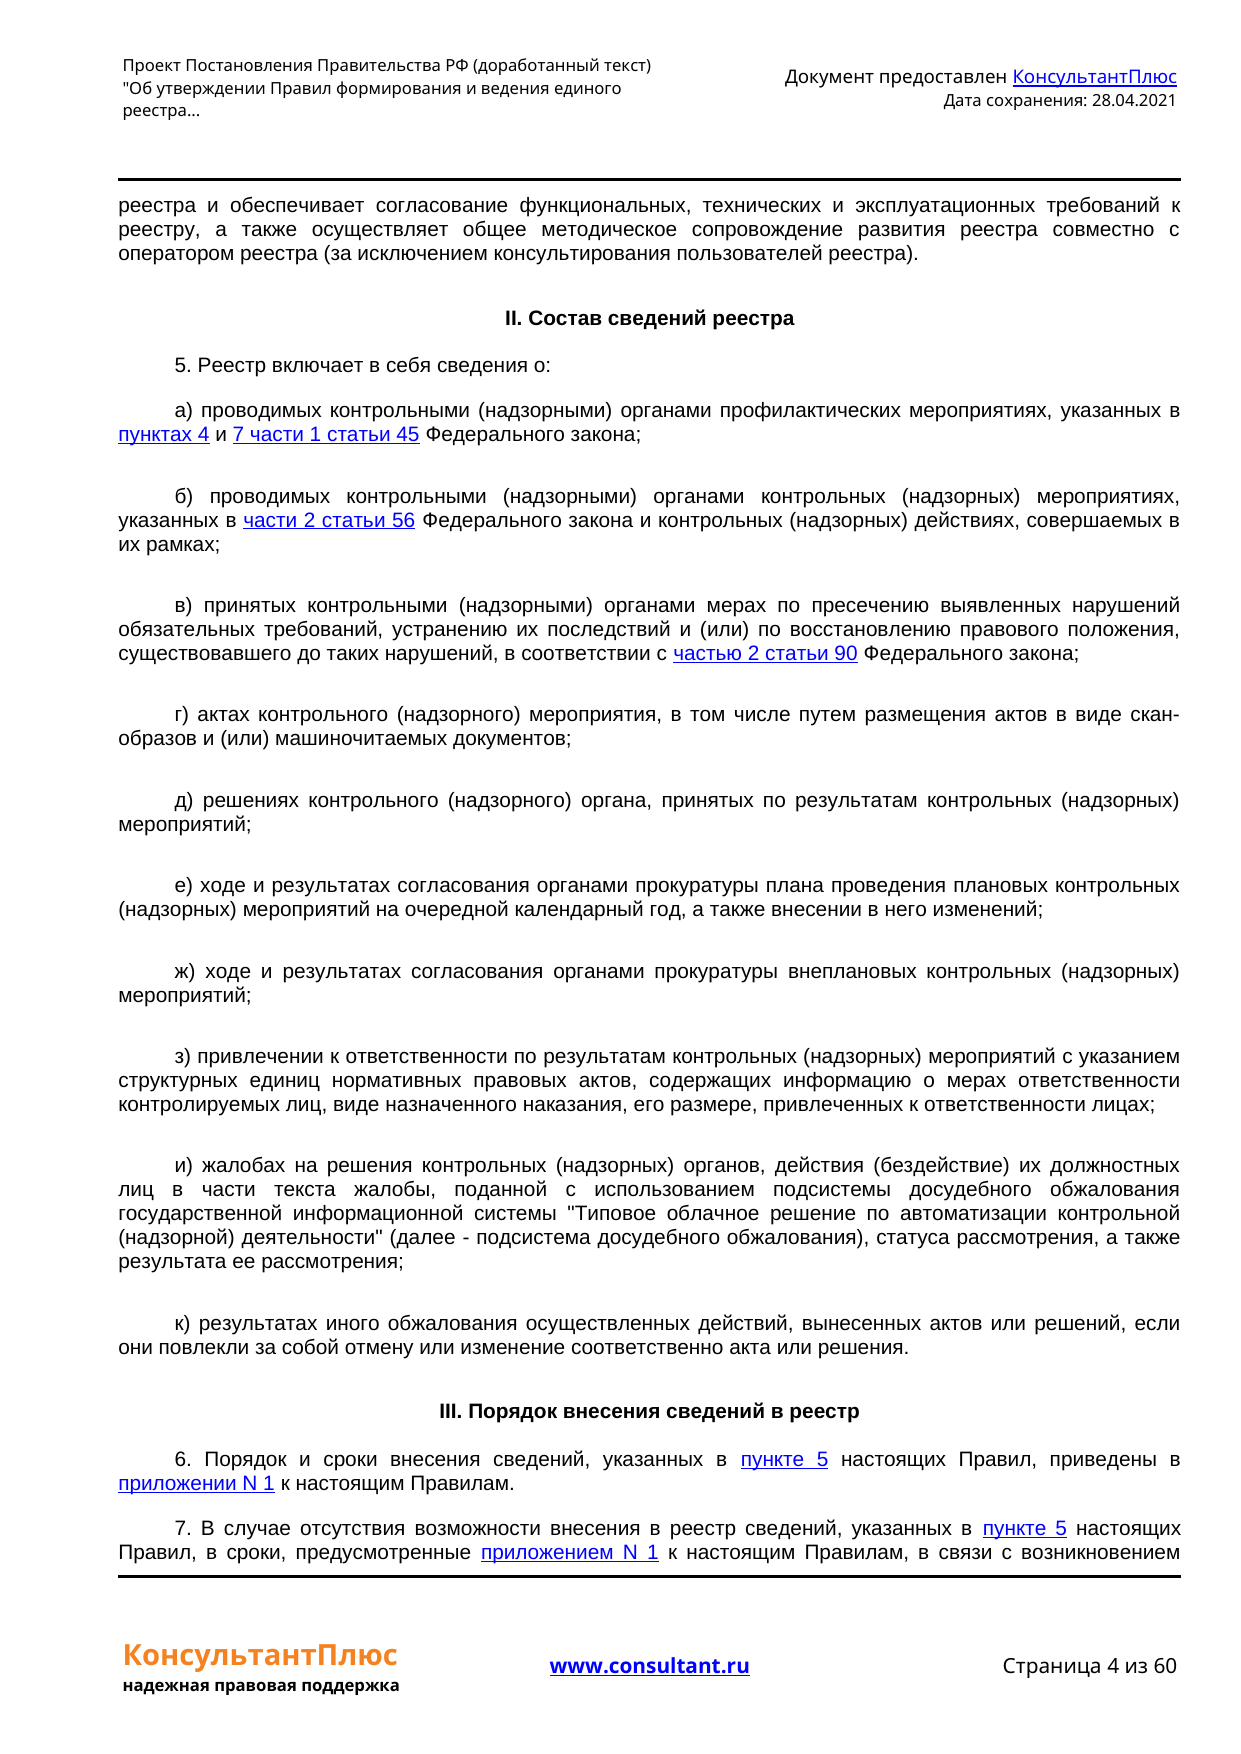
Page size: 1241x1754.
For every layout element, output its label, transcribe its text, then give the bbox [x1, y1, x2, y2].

text е) ходе и результатах согласования органами прокуратуры плана проведения плановых контрольных (надзорных) мероприятий на очередной календарный год, а также внесении в него изменений; [118, 873, 1181, 921]
text а) проводимых контрольными (надзорными) органами профилактических мероприятиях, указанных в пунктах 4 и 7 части 1 статьи 45 Федерального закона; [118, 398, 1181, 446]
title III. Порядок внесения сведений в реестр [118, 1399, 1181, 1423]
text в) принятых контрольными (надзорными) органами мерах по пресечению выявленных нарушений обязательных требований, устранению их последствий и (или) по восстановлению правового положения, существовавшего до таких нарушений, в соответствии с частью 2 статьи 90 Федерального закона; [118, 593, 1181, 665]
text и) жалобах на решения контрольных (надзорных) органов, действия (бездействие) их должностных лиц в части текста жалобы, поданной с использованием подсистемы досудебного обжалования государственной информационной системы "Типовое облачное решение по автоматизации контрольной (надзорной) деятельности" (далее - подсистема досудебного обжалования), статуса рассмотрения, а также результата ее рассмотрения; [118, 1153, 1181, 1273]
text з) привлечении к ответственности по результатам контрольных (надзорных) мероприятий с указанием структурных единиц нормативных правовых актов, содержащих информацию о мерах ответственности контролируемых лиц, виде назначенного наказания, его размере, привлеченных к ответственности лицах; [118, 1044, 1181, 1116]
text б) проводимых контрольными (надзорными) органами контрольных (надзорных) мероприятиях, указанных в части 2 статьи 56 Федерального закона и контрольных (надзорных) действиях, совершаемых в их рамках; [118, 483, 1181, 555]
text г) актах контрольного (надзорного) мероприятия, в том числе путем размещения актов в виде скан-образов и (или) машиночитаемых документов; [118, 702, 1181, 750]
text ж) ходе и результатах согласования органами прокуратуры внеплановых контрольных (надзорных) мероприятий; [118, 958, 1181, 1006]
text к) результатах иного обжалования осуществленных действий, вынесенных актов или решений, если они повлекли за собой отмену или изменение соответственно акта или решения. [118, 1311, 1181, 1358]
text д) решениях контрольного (надзорного) органа, принятых по результатам контрольных (надзорных) мероприятий; [118, 788, 1181, 836]
text 5. Реестр включает в себя сведения о: [118, 353, 1181, 377]
text 7. В случае отсутствия возможности внесения в реестр сведений, указанных в пункте 5 настоящих Правил, в сроки, предусмотренные приложением N 1 к настоящим Правилам, в связи с возникновением [118, 1516, 1181, 1564]
title II. Состав сведений реестра [118, 305, 1181, 329]
text реестра и обеспечивает согласование функциональных, технических и эксплуатационных требований к реестру, а также осуществляет общее методическое сопровождение развития реестра совместно с оператором реестра (за исключением консультирования пользователей реестра). [118, 193, 1181, 265]
text 6. Порядок и сроки внесения сведений, указанных в пункте 5 настоящих Правил, приведены в приложении N 1 к настоящим Правилам. [118, 1447, 1181, 1495]
